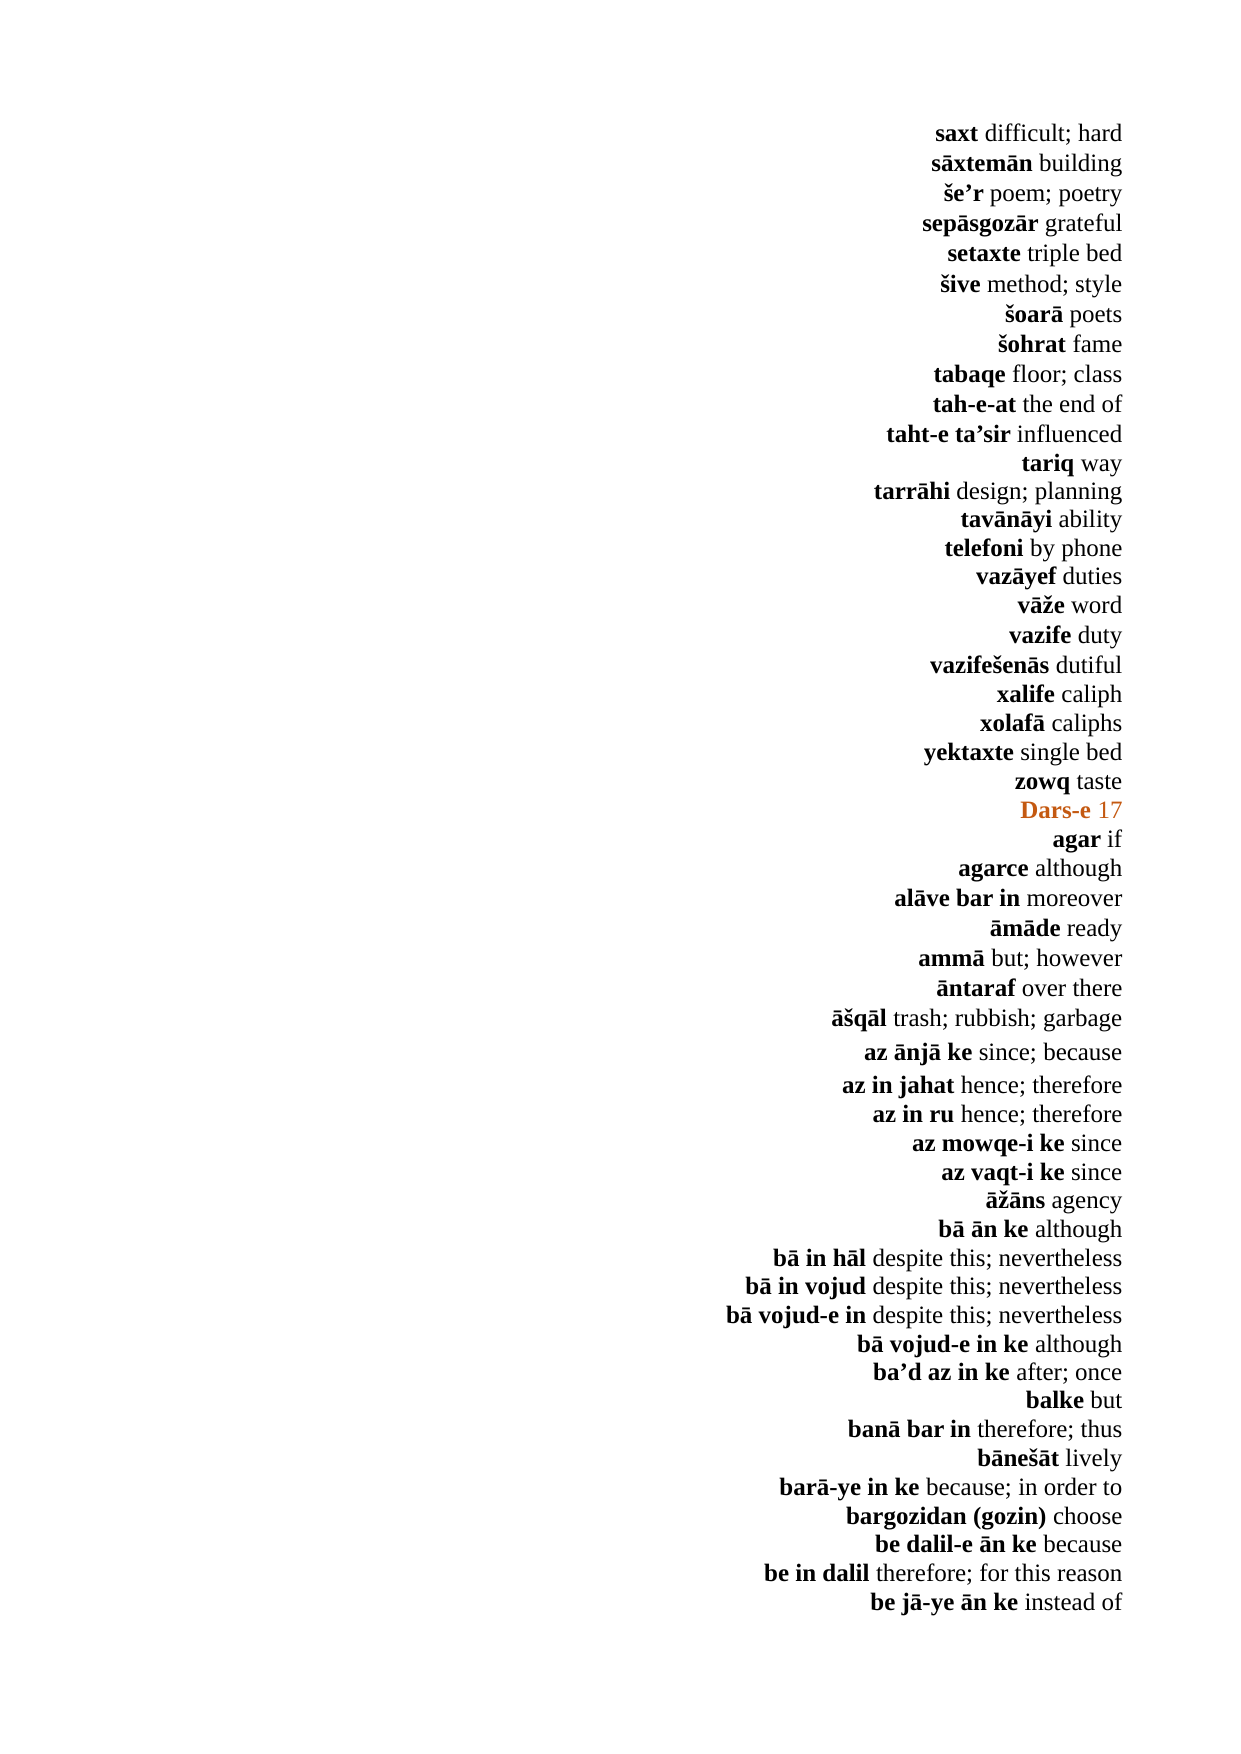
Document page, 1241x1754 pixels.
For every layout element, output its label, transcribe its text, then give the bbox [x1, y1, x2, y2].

text be in dalil therefore; for this reason [118, 1558, 1122, 1587]
text balke but [118, 1386, 1122, 1414]
text alāve bar in moreover [118, 883, 1122, 912]
text āžāns agency [118, 1186, 1122, 1214]
text banā bar in therefore; thus [118, 1414, 1122, 1443]
text še’r poem; poetry [118, 178, 1122, 207]
text tavānāyi ability [118, 505, 1122, 533]
text agar if [118, 824, 1122, 853]
text vāže word [118, 590, 1122, 619]
text Dars-e 17 [118, 795, 1122, 824]
text setaxte triple bed [118, 238, 1122, 267]
text agarce although [118, 853, 1122, 882]
text bargozidan (gozin) choose [118, 1501, 1122, 1529]
text be dalil-e ān ke because [118, 1529, 1122, 1558]
text az ānjā ke since; because [118, 1037, 1122, 1066]
text bānešāt lively [118, 1443, 1122, 1472]
text sāxtemān building [118, 148, 1122, 177]
text sepāsgozār grateful [118, 208, 1122, 237]
text zowq taste [118, 766, 1122, 795]
text be jā-ye ān ke instead of [118, 1587, 1122, 1616]
text xalife caliph [118, 679, 1122, 708]
text bā in hāl despite this; nevertheless [118, 1243, 1122, 1271]
text šive method; style [118, 269, 1122, 297]
text tarrāhi design; planning [118, 477, 1122, 505]
text šohrat fame [118, 329, 1122, 358]
text ammā but; however [118, 943, 1122, 972]
text az vaqt-i ke since [118, 1157, 1122, 1186]
text ba’d az in ke after; once [118, 1358, 1122, 1386]
text xolafā caliphs [118, 708, 1122, 737]
text vazifešenās dutiful [118, 651, 1122, 679]
text bā ān ke although [118, 1214, 1122, 1243]
text telefoni by phone [118, 533, 1122, 562]
text tah-e-at the end of [118, 389, 1122, 418]
text az mowqe-i ke since [118, 1128, 1122, 1157]
text tabaqe floor; class [118, 359, 1122, 388]
text bā in vojud despite this; nevertheless [118, 1271, 1122, 1300]
text vazife duty [118, 621, 1122, 649]
text saxt difficult; hard [118, 118, 1122, 147]
text āšqāl trash; rubbish; garbage [118, 1003, 1122, 1032]
text vazāyef duties [118, 562, 1122, 590]
text az in ru hence; therefore [118, 1099, 1122, 1128]
text tariq way [118, 448, 1122, 477]
text bā vojud-e in despite this; nevertheless [118, 1300, 1122, 1329]
text barā-ye in ke because; in order to [118, 1472, 1122, 1501]
text bā vojud-e in ke although [118, 1329, 1122, 1358]
text az in jahat hence; therefore [118, 1071, 1122, 1099]
text āntaraf over there [118, 973, 1122, 1002]
text šoarā poets [118, 299, 1122, 327]
text yektaxte single bed [118, 737, 1122, 766]
text āmāde ready [118, 913, 1122, 942]
text taht-e ta’sir influenced [118, 419, 1122, 448]
